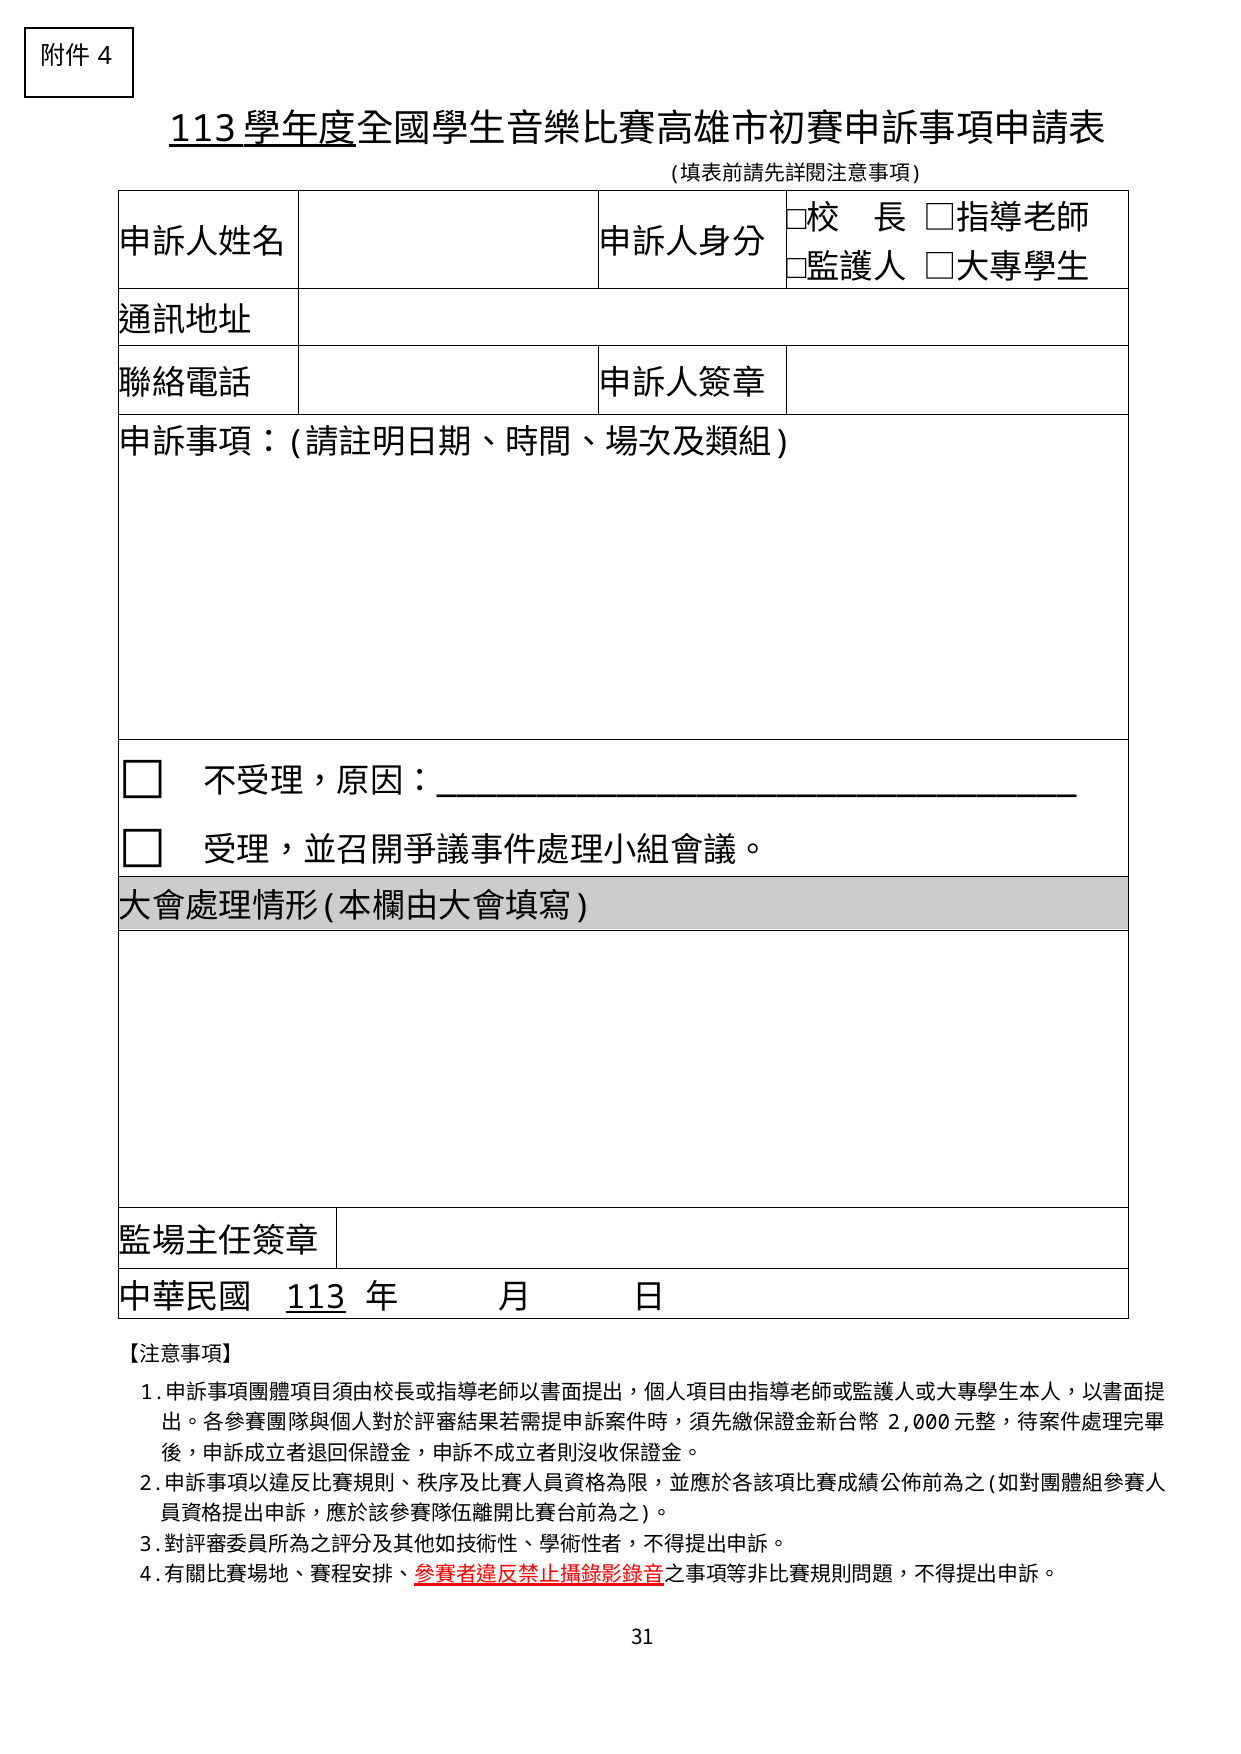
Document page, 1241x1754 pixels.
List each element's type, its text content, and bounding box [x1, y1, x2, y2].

text (填表前請先詳閱注意事項) [118, 156, 1167, 186]
table_header 申訴人姓名 [119, 191, 298, 288]
table_header □校 長 □指導老師 □監護人 □大專學生 [787, 191, 1128, 288]
table_cell [337, 1208, 1128, 1268]
text 【注意事項】 [118, 1338, 1167, 1368]
table_cell [299, 289, 1128, 345]
text 3.對評審委員所為之評分及其他如技術性、學術性者，不得提出申訴。 [139, 1527, 1167, 1557]
table_cell 聯絡電話 [119, 346, 298, 413]
table_cell [787, 346, 1128, 413]
text 2.申訴事項以違反比賽規則、秩序及比賽人員資格為限，並應於各該項比賽成績公佈前為之(如對團體組參賽人員資格提出申訴，應於該參賽隊伍離開比賽台前為之)。 [139, 1466, 1167, 1527]
table_header [299, 191, 598, 288]
table_cell [299, 346, 598, 413]
table_cell 通訊地址 [119, 289, 298, 345]
table_cell 中華民國 113 年 月 日 [119, 1269, 1128, 1318]
table_cell [119, 931, 1128, 1207]
table_cell 申訴人簽章 [599, 346, 786, 413]
table_cell 不受理，原因：________________________________ 受理，並召開爭議事件處理小組會議。 [119, 740, 1128, 876]
table_cell 申訴事項：(請註明日期、時間、場次及類組) [119, 415, 1128, 738]
text 113學年度全國學生音樂比賽高雄市初賽申訴事項申請表 [62, 98, 1213, 152]
table_cell 監場主任簽章 [119, 1208, 336, 1268]
table_header 申訴人身分 [599, 191, 786, 288]
text 4.有關比賽場地、賽程安排、參賽者違反禁止攝錄影錄音之事項等非比賽規則問題，不得提出申訴。 [139, 1557, 1167, 1587]
text 1.申訴事項團體項目須由校長或指導老師以書面提出，個人項目由指導老師或監護人或大專學生本人，以書面提出。各參賽團隊與個人對於評審結果若需提申訴案件時，須先繳保證金新台幣2,000元整，待案件處理完畢後，申訴成立者退回保證金，申訴不成立者則沒收保證金。 [140, 1375, 1167, 1466]
table_cell 大會處理情形(本欄由大會填寫) [119, 877, 1128, 929]
